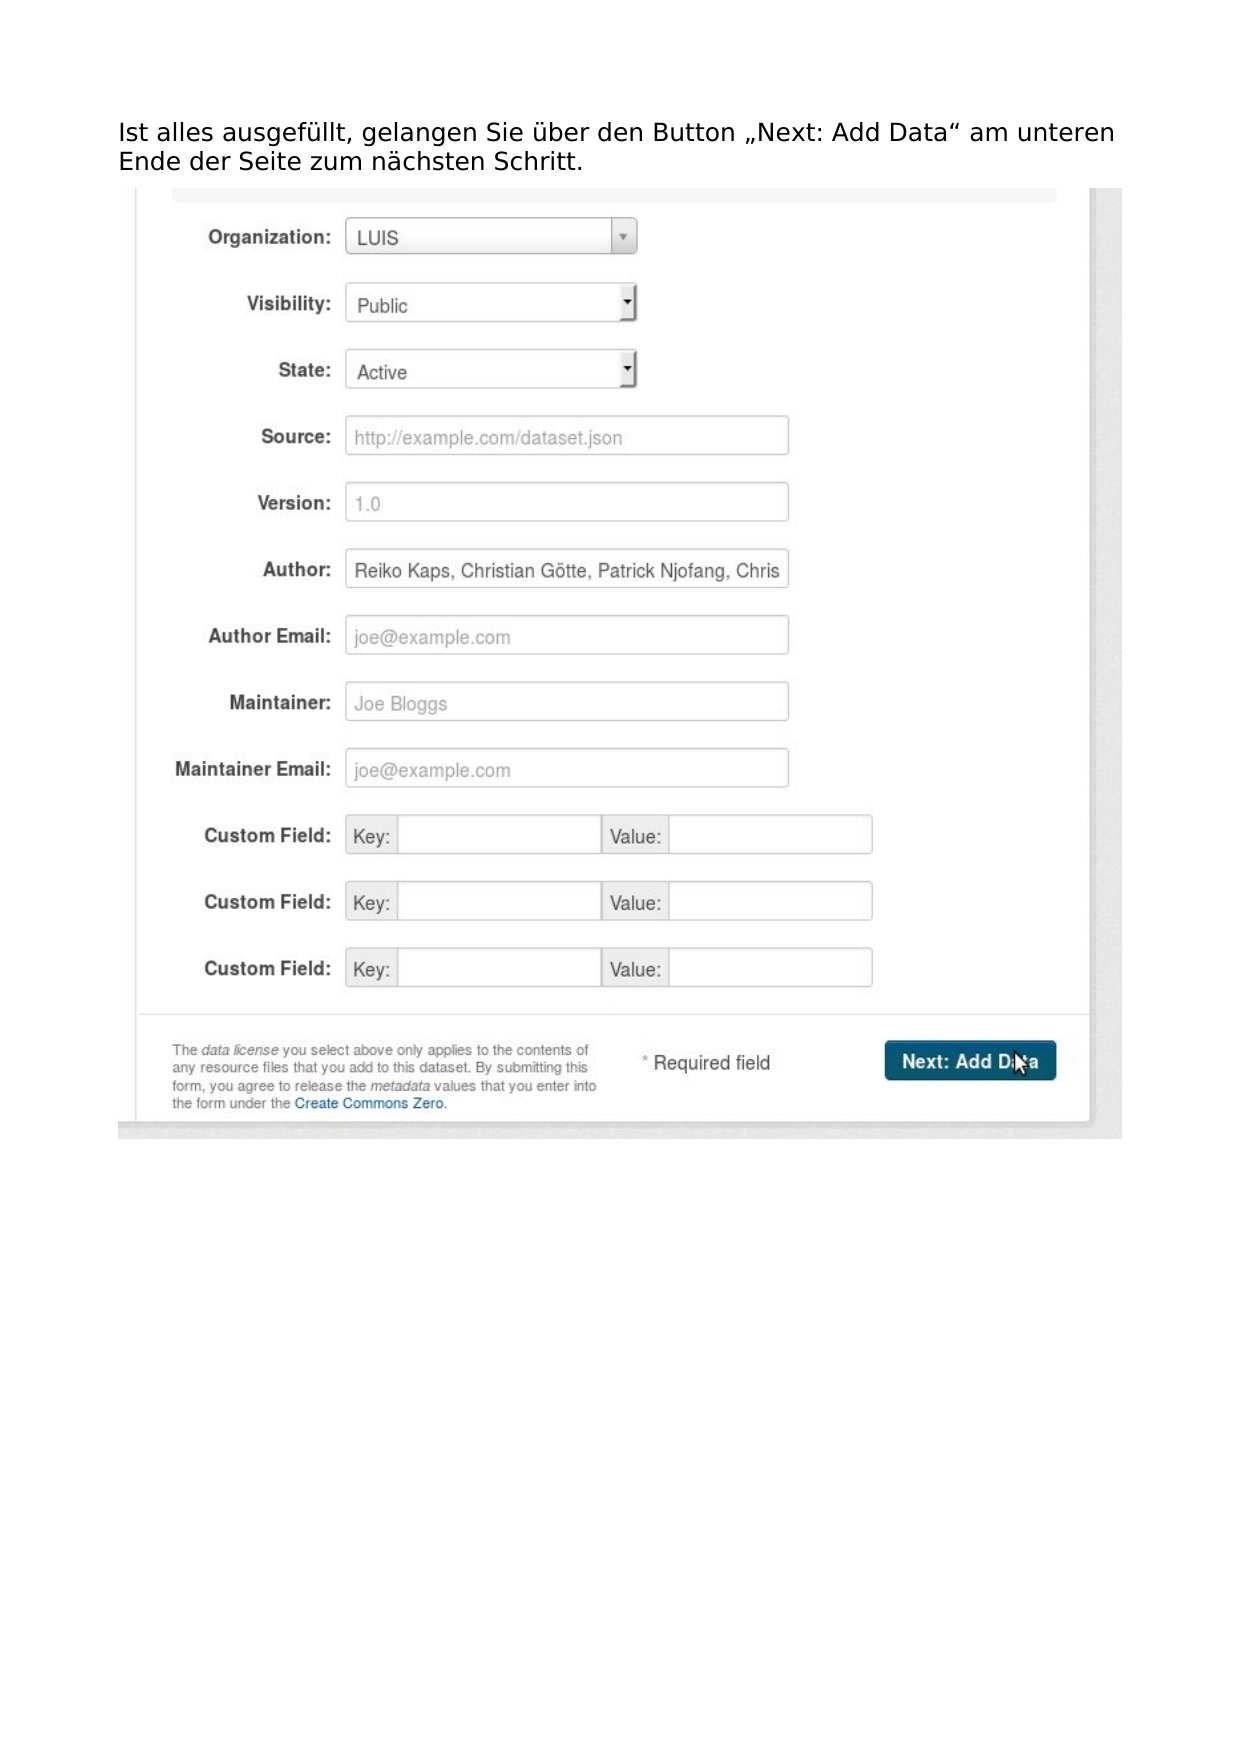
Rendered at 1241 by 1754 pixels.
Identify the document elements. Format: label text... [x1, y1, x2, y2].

text Ist alles ausgefüllt, gelangen Sie über den Button „Next: Add Data“ am unteren Ende der Seite zum nächsten Schritt. [118, 118, 1122, 176]
picture [118, 188, 1123, 1139]
